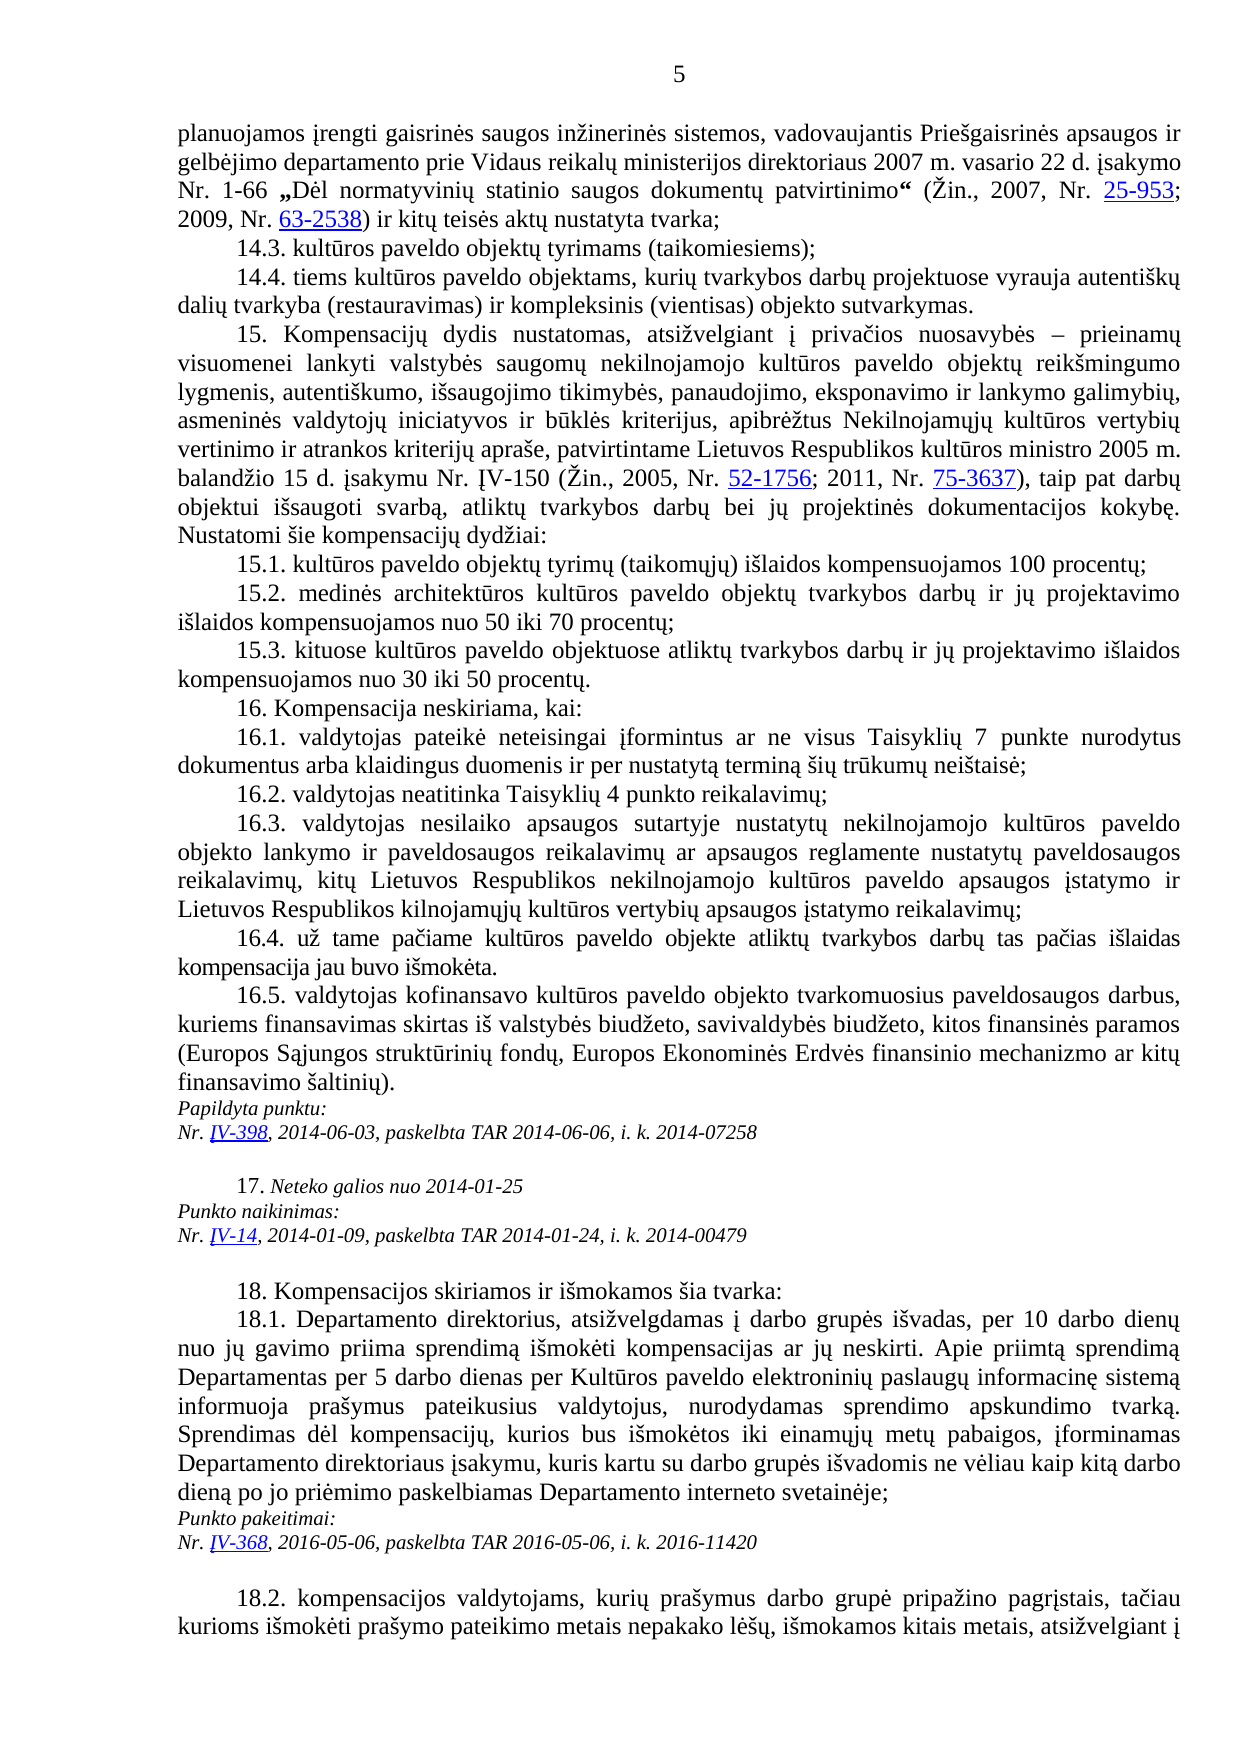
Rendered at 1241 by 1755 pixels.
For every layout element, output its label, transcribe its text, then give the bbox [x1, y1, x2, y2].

text 16.5. valdytojas kofinansavo kultūros paveldo objekto tvarkomuosius paveldosaugos darbus, kuriems finansavimas skirtas iš valstybės biudžeto, savivaldybės biudžeto, kitos finansinės paramos (Europos Sąjungos struktūrinių fondų, Europos Ekonominės Erdvės finansinio mechanizmo ar kitų finansavimo šaltinių). [177, 981, 1181, 1096]
text planuojamos įrengti gaisrinės saugos inžinerinės sistemos, vadovaujantis Priešgaisrinės apsaugos ir gelbėjimo departamento prie Vidaus reikalų ministerijos direktoriaus 2007 m. vasario 22 d. įsakymo Nr. 1-66 „Dėl normatyvinių statinio saugos dokumentų patvirtinimo“ (Žin., 2007, Nr. 25-953; 2009, Nr. 63-2538) ir kitų teisės aktų nustatyta tvarka; [177, 118, 1181, 233]
text 16.1. valdytojas pateikė neteisingai įformintus ar ne visus Taisyklių 7 punkte nurodytus dokumentus arba klaidingus duomenis ir per nustatytą terminą šių trūkumų neištaisė; [177, 722, 1181, 779]
text Nr. ĮV-14, 2014-01-09, paskelbta TAR 2014-01-24, i. k. 2014-00479 [177, 1223, 1181, 1247]
text Papildyta punktu: [177, 1096, 1181, 1120]
text 17. Neteko galios nuo 2014-01-25 [177, 1172, 1181, 1199]
text 16.3. valdytojas nesilaiko apsaugos sutartyje nustatytų nekilnojamojo kultūros paveldo objekto lankymo ir paveldosaugos reikalavimų ar apsaugos reglamente nustatytų paveldosaugos reikalavimų, kitų Lietuvos Respublikos nekilnojamojo kultūros paveldo apsaugos įstatymo ir Lietuvos Respublikos kilnojamųjų kultūros vertybių apsaugos įstatymo reikalavimų; [177, 808, 1181, 923]
text Punkto pakeitimai: [177, 1506, 1181, 1530]
text 14.3. kultūros paveldo objektų tyrimams (taikomiesiems); [177, 233, 1181, 262]
text 15.1. kultūros paveldo objektų tyrimų (taikomųjų) išlaidos kompensuojamos 100 procentų; [177, 549, 1181, 578]
text 14.4. tiems kultūros paveldo objektams, kurių tvarkybos darbų projektuose vyrauja autentiškų dalių tvarkyba (restauravimas) ir kompleksinis (vientisas) objekto sutvarkymas. [177, 262, 1181, 319]
text 18. Kompensacijos skiriamos ir išmokamos šia tvarka: [177, 1276, 1181, 1304]
text 18.2. kompensacijos valdytojams, kurių prašymus darbo grupė pripažino pagrįstais, tačiau kurioms išmokėti prašymo pateikimo metais nepakako lėšų, išmokamos kitais metais, atsižvelgiant į [177, 1583, 1181, 1640]
text 15.2. medinės architektūros kultūros paveldo objektų tvarkybos darbų ir jų projektavimo išlaidos kompensuojamos nuo 50 iki 70 procentų; [177, 578, 1181, 636]
text Nr. ĮV-368, 2016-05-06, paskelbta TAR 2016-05-06, i. k. 2016-11420 [177, 1530, 1181, 1554]
text 15.3. kituose kultūros paveldo objektuose atliktų tvarkybos darbų ir jų projektavimo išlaidos kompensuojamos nuo 30 iki 50 procentų. [177, 636, 1181, 693]
text 16.2. valdytojas neatitinka Taisyklių 4 punkto reikalavimų; [177, 779, 1181, 808]
text 16. Kompensacija neskiriama, kai: [177, 693, 1181, 722]
text 15. Kompensacijų dydis nustatomas, atsižvelgiant į privačios nuosavybės – prieinamų visuomenei lankyti valstybės saugomų nekilnojamojo kultūros paveldo objektų reikšmingumo lygmenis, autentiškumo, išsaugojimo tikimybės, panaudojimo, eksponavimo ir lankymo galimybių, asmeninės valdytojų iniciatyvos ir būklės kriterijus, apibrėžtus Nekilnojamųjų kultūros vertybių vertinimo ir atrankos kriterijų apraše, patvirtintame Lietuvos Respublikos kultūros ministro 2005 m. balandžio 15 d. įsakymu Nr. ĮV-150 (Žin., 2005, Nr. 52-1756; 2011, Nr. 75-3637), taip pat darbų objektui išsaugoti svarbą, atliktų tvarkybos darbų bei jų projektinės dokumentacijos kokybę. Nustatomi šie kompensacijų dydžiai: [177, 319, 1181, 549]
text 16.4. už tame pačiame kultūros paveldo objekte atliktų tvarkybos darbų tas pačias išlaidas kompensacija jau buvo išmokėta. [177, 923, 1181, 981]
text Punkto naikinimas: [177, 1199, 1181, 1223]
text 18.1. Departamento direktorius, atsižvelgdamas į darbo grupės išvadas, per 10 darbo dienų nuo jų gavimo priima sprendimą išmokėti kompensacijas ar jų neskirti. Apie priimtą sprendimą Departamentas per 5 darbo dienas per Kultūros paveldo elektroninių paslaugų informacinę sistemą informuoja prašymus pateikusius valdytojus, nurodydamas sprendimo apskundimo tvarką. Sprendimas dėl kompensacijų, kurios bus išmokėtos iki einamųjų metų pabaigos, įforminamas Departamento direktoriaus įsakymu, kuris kartu su darbo grupės išvadomis ne vėliau kaip kitą darbo dieną po jo priėmimo paskelbiamas Departamento interneto svetainėje; [177, 1304, 1181, 1506]
text Nr. ĮV-398, 2014-06-03, paskelbta TAR 2014-06-06, i. k. 2014-07258 [177, 1120, 1181, 1144]
